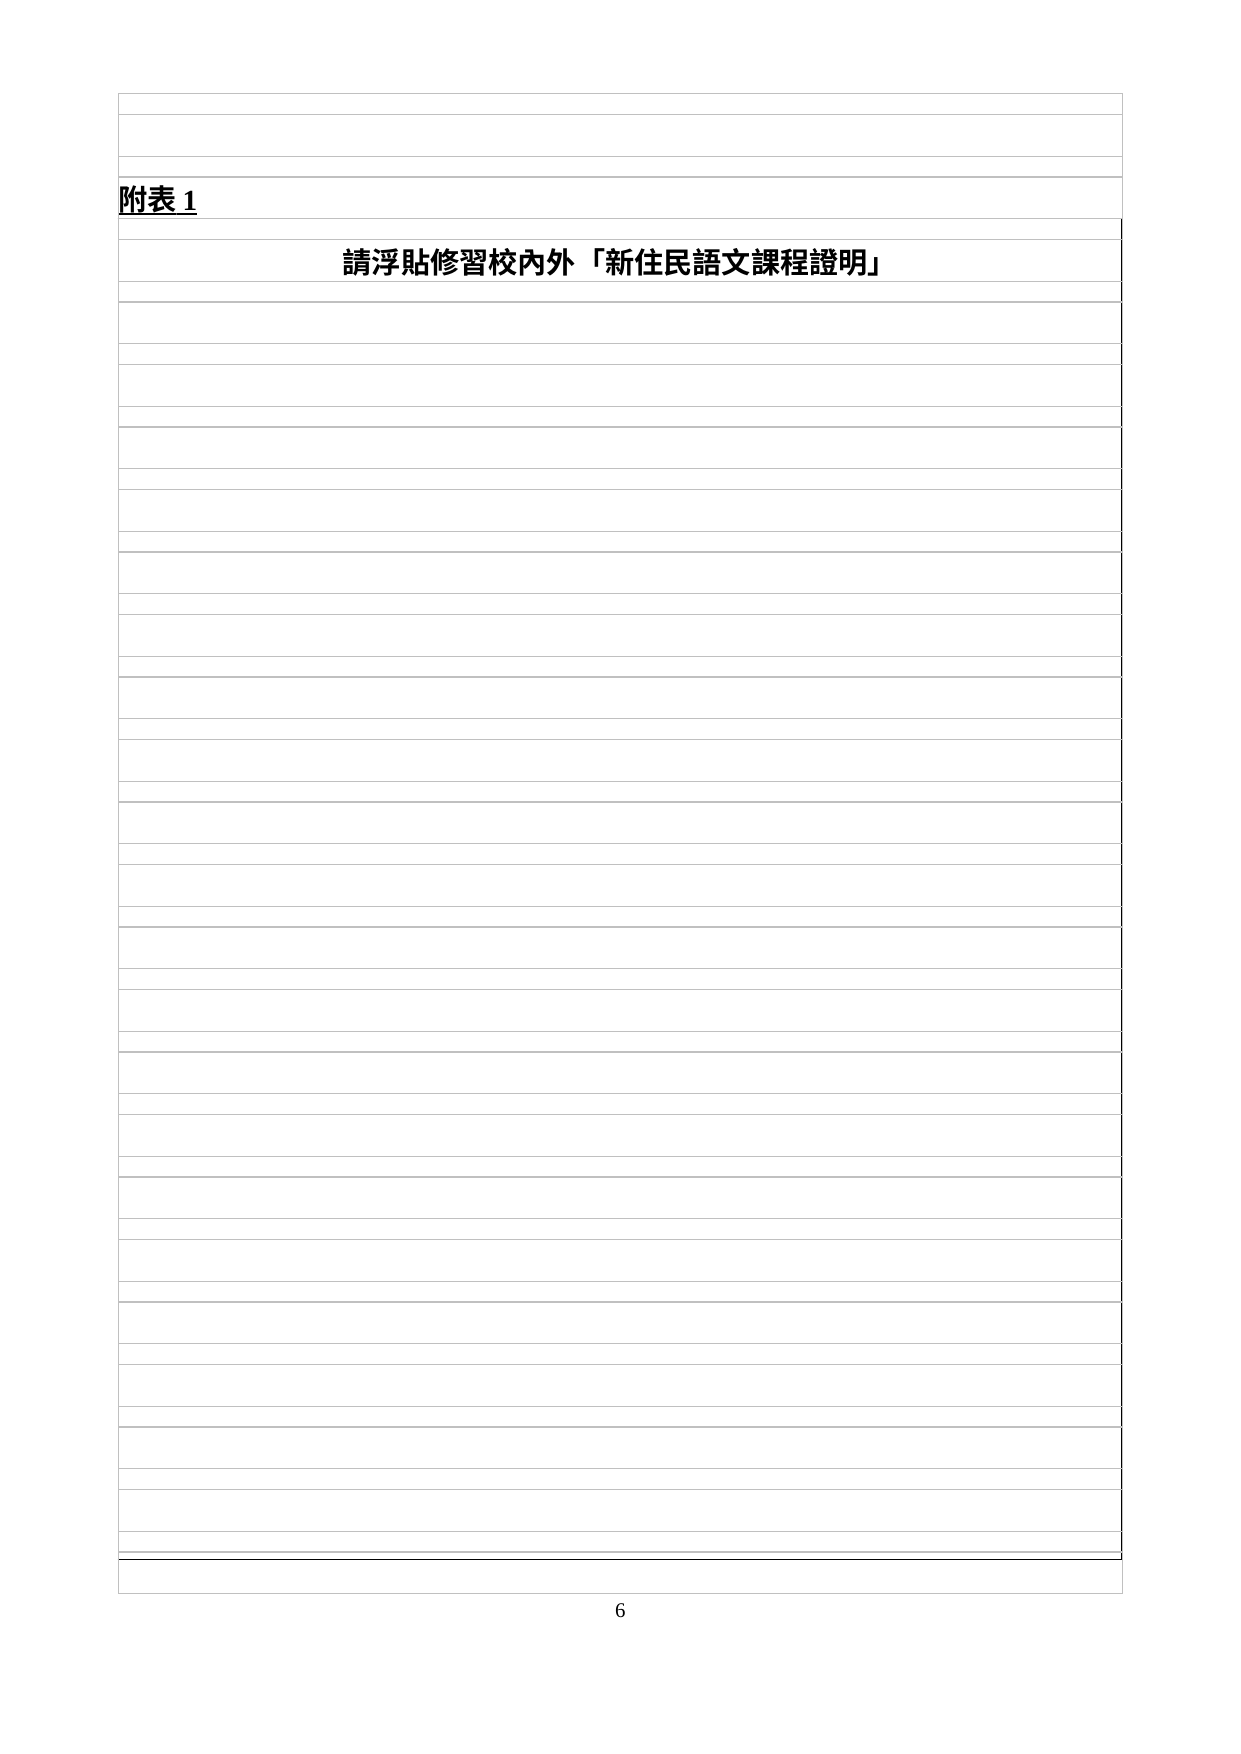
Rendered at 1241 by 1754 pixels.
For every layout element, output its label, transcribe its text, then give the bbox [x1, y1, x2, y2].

table_header [119, 1053, 1121, 1093]
table_header [119, 678, 1121, 718]
table_header [119, 1157, 1121, 1176]
text 附表1 [119, 178, 1122, 218]
table_header [119, 1032, 1121, 1051]
table_header [119, 553, 1121, 593]
table_header [119, 928, 1121, 968]
table_header [119, 1094, 1121, 1114]
table_header [119, 1240, 1121, 1281]
table_header [119, 282, 1121, 301]
table_header [119, 219, 1121, 239]
table_header [119, 1365, 1121, 1406]
table_header [119, 969, 1121, 989]
table_header [119, 990, 1121, 1031]
table_header [119, 719, 1121, 739]
table_header [119, 303, 1121, 343]
table_header 請浮貼修習校內外「新住民語文課程證明」 [119, 240, 1121, 281]
table_header [119, 469, 1121, 489]
table_header [119, 1219, 1121, 1239]
table_header [119, 1282, 1121, 1301]
table_header [119, 1490, 1121, 1531]
table_header [119, 740, 1121, 781]
table_header [119, 907, 1121, 926]
table_header [119, 657, 1121, 676]
table_header [119, 1532, 1121, 1551]
table_header [119, 407, 1121, 426]
table_header [119, 1407, 1121, 1426]
table_header [119, 532, 1121, 551]
table_header [119, 1115, 1121, 1156]
table_header [119, 1344, 1121, 1364]
table_header [119, 803, 1121, 843]
table_header [119, 615, 1121, 656]
table_header [119, 1303, 1121, 1343]
table_header [119, 782, 1121, 801]
table_header [119, 865, 1121, 906]
text [119, 157, 1122, 176]
table_header [119, 490, 1121, 531]
table_header [119, 1428, 1121, 1468]
table_header [119, 844, 1121, 864]
table_header [119, 344, 1121, 364]
table_header [119, 594, 1121, 614]
table_header [119, 1178, 1121, 1218]
table_header [119, 365, 1121, 406]
table_header [119, 1553, 1121, 1559]
table_header [119, 1469, 1121, 1489]
table_header [119, 428, 1121, 468]
